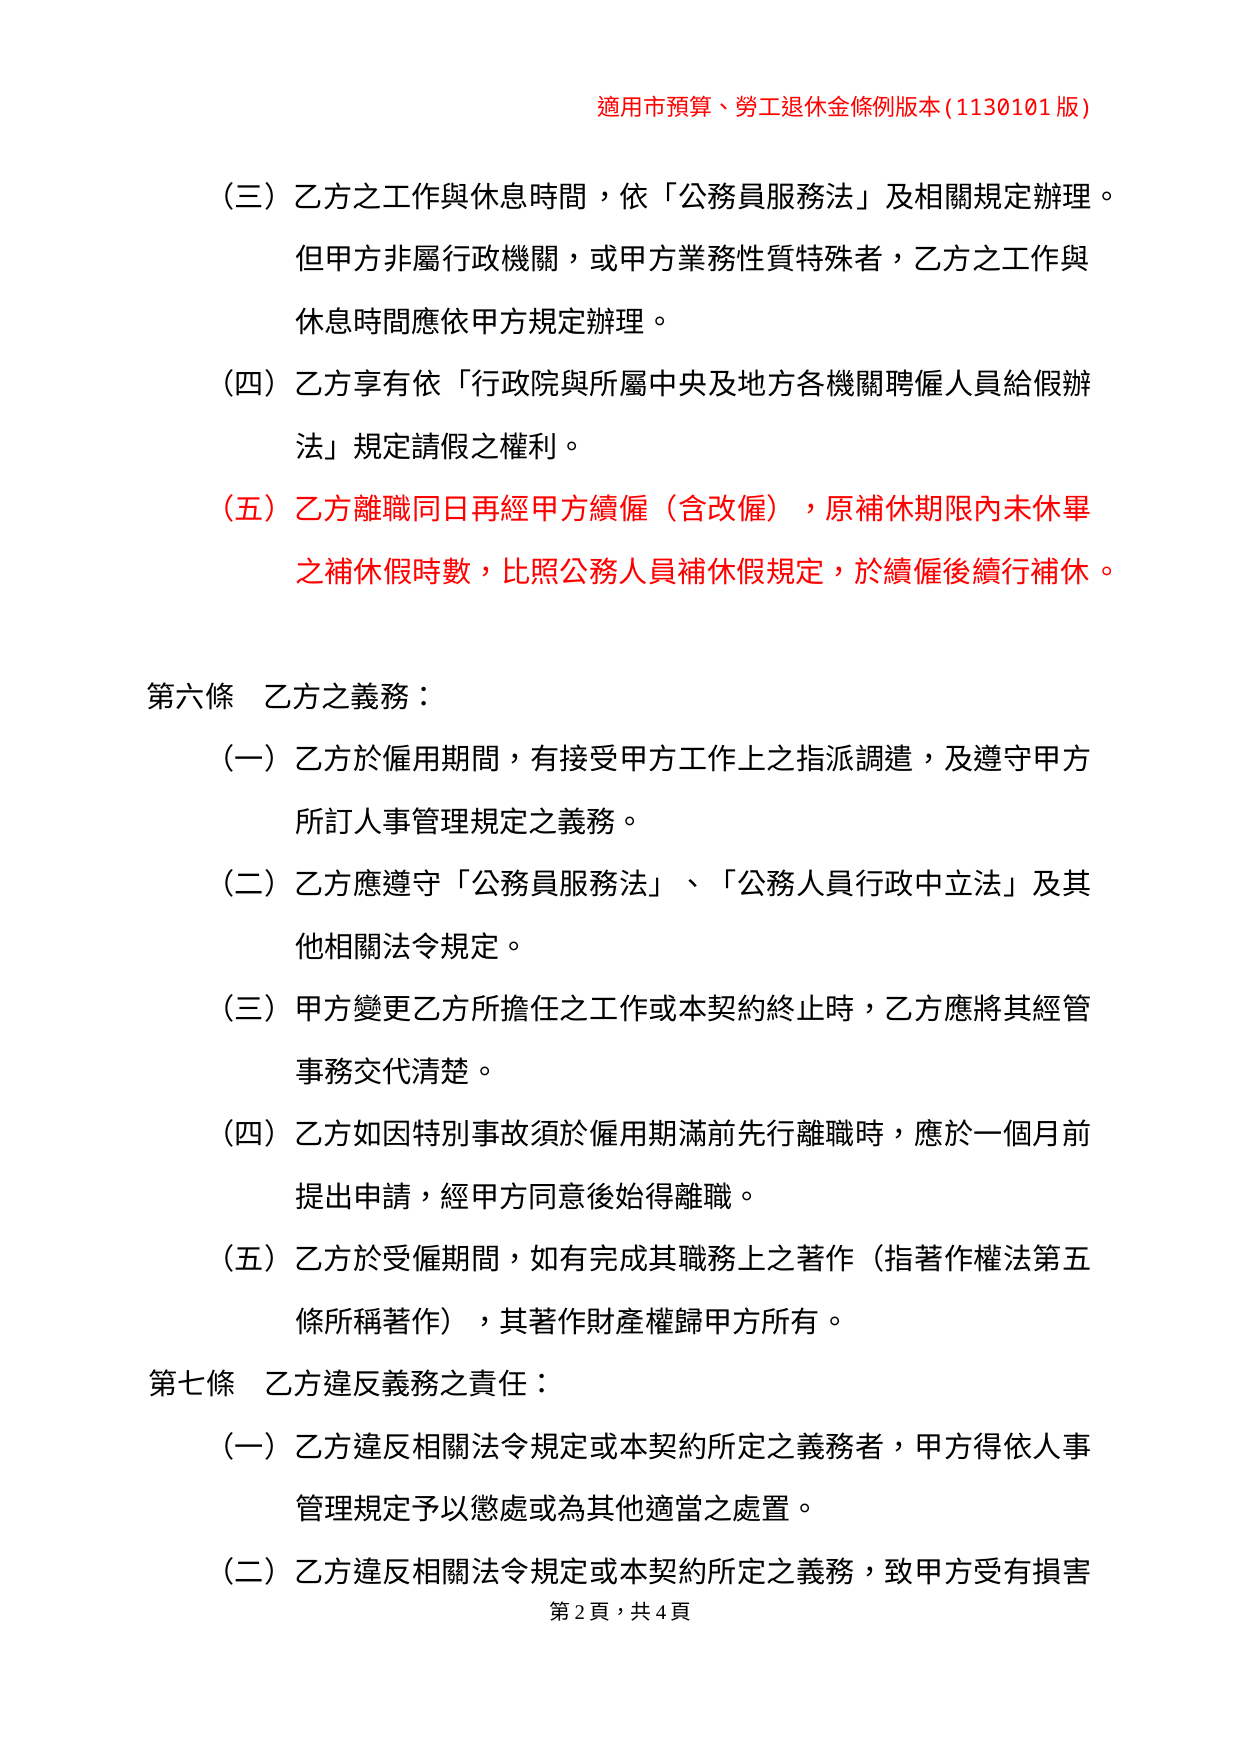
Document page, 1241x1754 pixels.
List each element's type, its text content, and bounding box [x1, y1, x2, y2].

text （四）乙方如因特別事故須於僱用期滿前先行離職時，應於一個月前提出申請，經甲方同意後始得離職。 [205, 1090, 1092, 1215]
text （二）乙方應遵守「公務員服務法」、「公務人員行政中立法」及其他相關法令規定。 [205, 840, 1092, 965]
text （四）乙方享有依「行政院與所屬中央及地方各機關聘僱人員給假辦法」規定請假之權利。 [205, 340, 1092, 465]
text 第六條 乙方之義務： [146, 653, 1092, 715]
text （三）甲方變更乙方所擔任之工作或本契約終止時，乙方應將其經管事務交代清楚。 [205, 965, 1092, 1090]
text （五）乙方於受僱期間，如有完成其職務上之著作（指著作權法第五條所稱著作），其著作財產權歸甲方所有。 [205, 1215, 1092, 1340]
text （二）乙方違反相關法令規定或本契約所定之義務，致甲方受有損害者，乙方應負損害賠償責任。但不可歸責於乙方者，不在此限。 [205, 1528, 1092, 1590]
text （三）乙方之工作與休息時間，依「公務員服務法」及相關規定辦理。但甲方非屬行政機關，或甲方業務性質特殊者，乙方之工作與休息時間應依甲方規定辦理。 [205, 153, 1092, 340]
text 第七條 乙方違反義務之責任： [148, 1340, 1092, 1403]
text （一）乙方於僱用期間，有接受甲方工作上之指派調遣，及遵守甲方所訂人事管理規定之義務。 [205, 715, 1092, 840]
text （一）乙方違反相關法令規定或本契約所定之義務者，甲方得依人事管理規定予以懲處或為其他適當之處置。 [205, 1403, 1092, 1528]
text （五）乙方離職同日再經甲方續僱（含改僱），原補休期限內未休畢之補休假時數，比照公務人員補休假規定，於續僱後續行補休。 [205, 465, 1092, 653]
